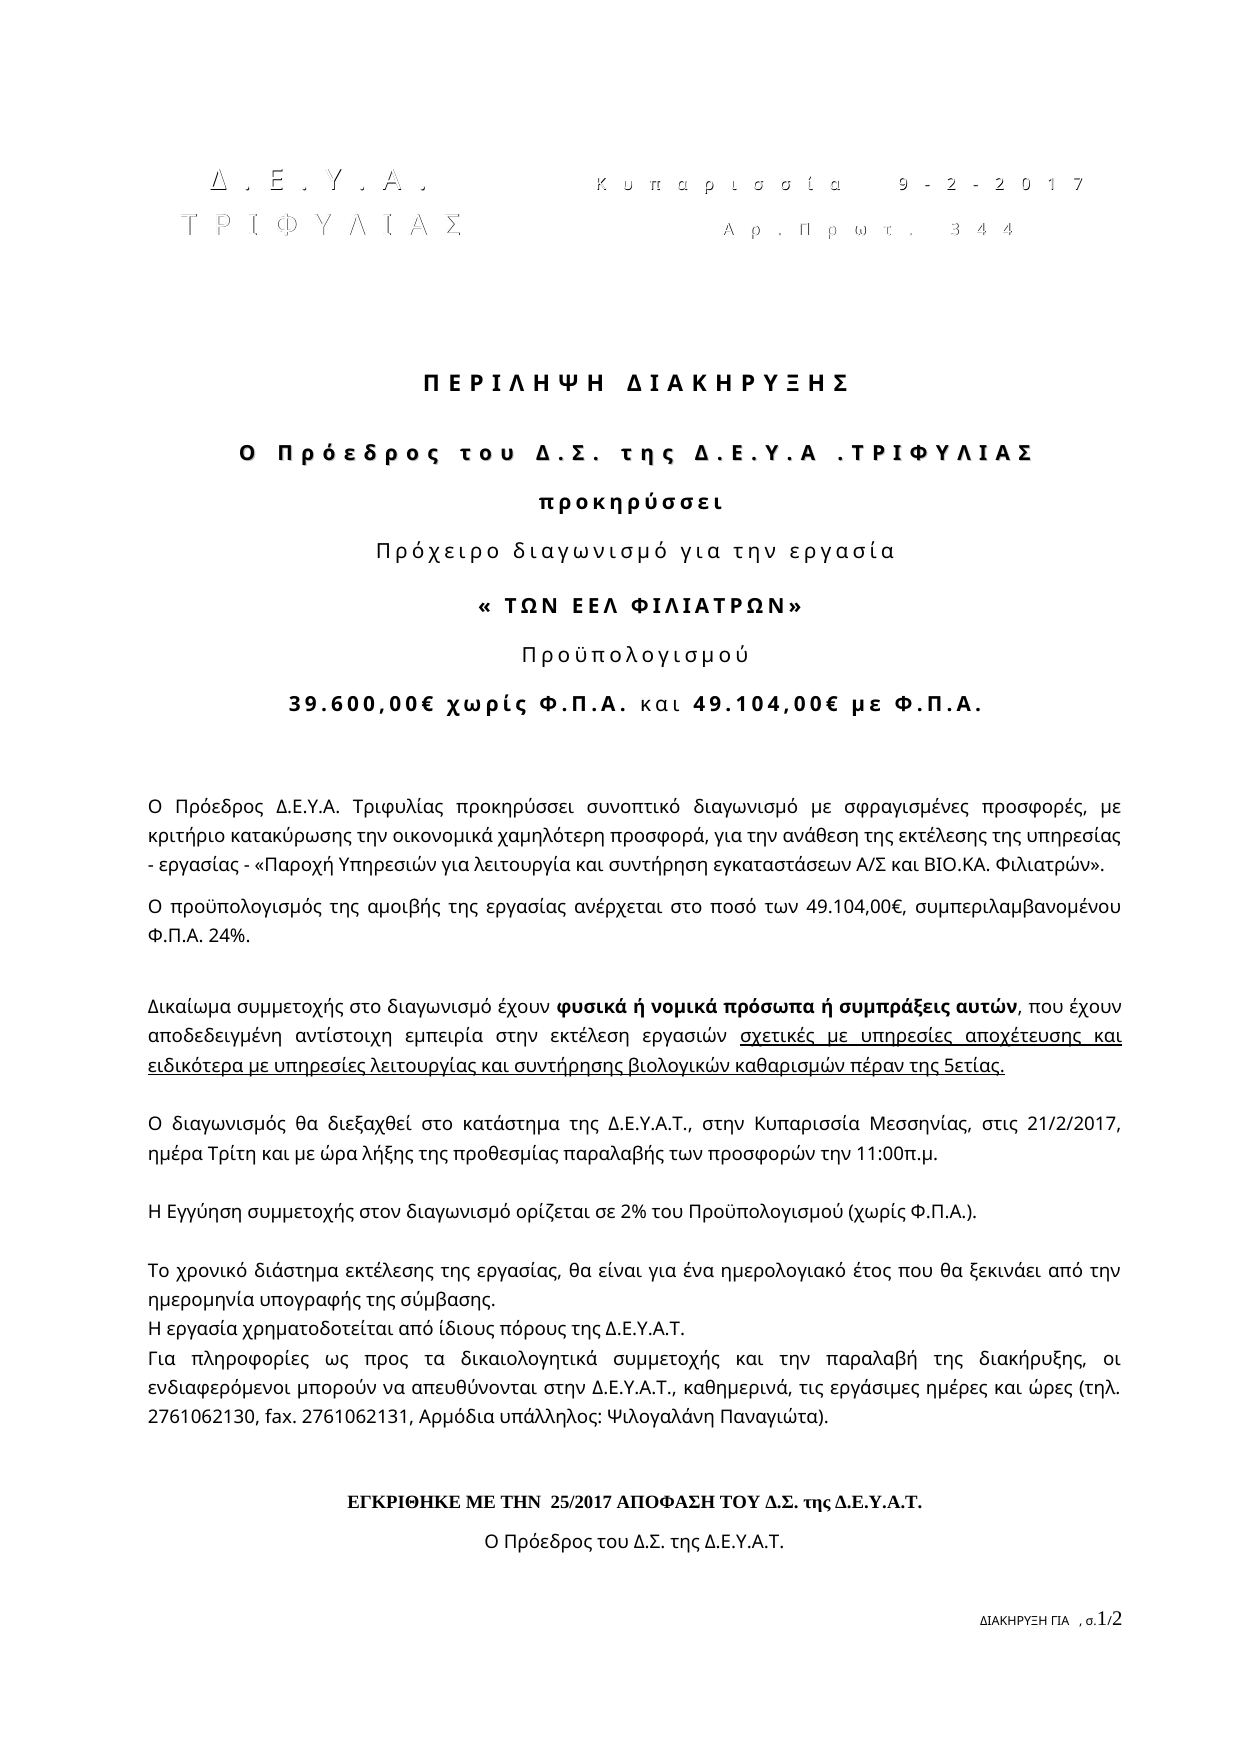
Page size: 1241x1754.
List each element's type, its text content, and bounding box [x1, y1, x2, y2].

subtitle 39.600,00€ χωρίς Φ.Π.Α. και 49.104,00€ με Φ.Π.Α. [148, 689, 1122, 717]
subtitle Ο διαγωνισμός θα διεξαχθεί στο κατάστημα της Δ.Ε.Υ.Α.Τ., στην Κυπαρισσία Μεσσηνίας, στις 21/2/2017, ημέρα Τρίτη και με ώρα λήξης της προθεσμίας παραλαβής των προσφορών την 11:00π.μ. [148, 1111, 1122, 1165]
subtitle Η εργασία χρηματοδοτείται από ίδιους πόρους της Δ.Ε.Υ.Α.Τ. [148, 1316, 1122, 1341]
subtitle Το χρονικό διάστημα εκτέλεσης της εργασίας, θα είναι για ένα ημερολογιακό έτος που θα ξεκινάει από την ημερομηνία υπογραφής της σύμβασης. [148, 1257, 1122, 1312]
table_header Δ.Ε.Υ.Α. Κυπαρισσία 9-2-2017 ΤΡΙΦΥΛΙΑΣ Αρ.Πρωτ. 344 [118, 148, 1240, 245]
subtitle Πρόχειρο διαγωνισμό για την εργασία [148, 536, 1122, 564]
subtitle Ο Πρόεδρος του Δ.Σ. της Δ.Ε.Υ.Α .ΤΡΙΦΥΛΙΑΣ [148, 438, 1122, 467]
subtitle Για πληροφορίες ως προς τα δικαιολογητικά συμμετοχής και την παραλαβή της διακήρυξης, οι ενδιαφερόμενοι μπορούν να απευθύνονται στην Δ.Ε.Υ.Α.Τ., καθημερινά, τις εργάσιμες ημέρες και ώρες (τηλ. 2761062130, fax. 2761062131, Αρμόδια υπάλληλος: Ψιλογαλάνη Παναγιώτα). [148, 1345, 1122, 1429]
subtitle Η Εγγύηση συμμετοχής στον διαγωνισμό ορίζεται σε 2% του Προϋπολογισμού (χωρίς Φ.Π.Α.). [148, 1198, 1122, 1224]
subtitle Δικαίωμα συμμετοχής στο διαγωνισμό έχουν φυσικά ή νομικά πρόσωπα ή συμπράξεις αυτών, που έχουν αποδεδειγμένη αντίστοιχη εμπειρία στην εκτέλεση εργασιών σχετικές με υπηρεσίες αποχέτευσης και ειδικότερα με υπηρεσίες λειτουργίας και συντήρησης βιολογικών καθαρισμών πέραν της 5ετίας. [148, 993, 1122, 1078]
subtitle προκηρύσσει [148, 487, 1122, 516]
subtitle Ο προϋπολογισμός της αμοιβής της εργασίας ανέρχεται στο ποσό των 49.104,00€, συμπεριλαμβανομένου Φ.Π.Α. 24%. [148, 893, 1122, 948]
text Ο Πρόεδρος του Δ.Σ. της Δ.Ε.Υ.Α.Τ. [148, 1528, 1120, 1554]
subtitle Προϋπολογισμού [148, 640, 1122, 668]
subtitle ΕΓΚΡΙΘΗΚΕ ΜΕ ΤΗΝ 25/2017 ΑΠΟΦΑΣΗ ΤΟΥ Δ.Σ. της Δ.Ε.Υ.Α.Τ. [148, 1491, 1122, 1513]
subtitle «ΛΕΙΤΟΥΡΓΙΑ ΚΑΙ ΣΥΝΤΗΡΗΣΗ ΤΩΝ ΕΕΛ ΦΙΛΙΑΤΡΩΝ» [148, 591, 1122, 620]
subtitle Ο Πρόεδρος Δ.Ε.Υ.Α. Τριφυλίας προκηρύσσει συνοπτικό διαγωνισμό με σφραγισμένες προσφορές, με κριτήριο κατακύρωσης την οικονομικά χαμηλότερη προσφορά, για την ανάθεση της εκτέλεσης της υπηρεσίας - εργασίας - «Παροχή Υπηρεσιών για λειτουργία και συντήρηση εγκαταστάσεων Α/Σ και ΒΙΟ.ΚΑ. Φιλιατρών». [148, 793, 1122, 877]
subtitle ΠΕΡΙΛΗΨΗ ΔΙΑΚΗΡΥΞΗΣ [148, 367, 1122, 398]
